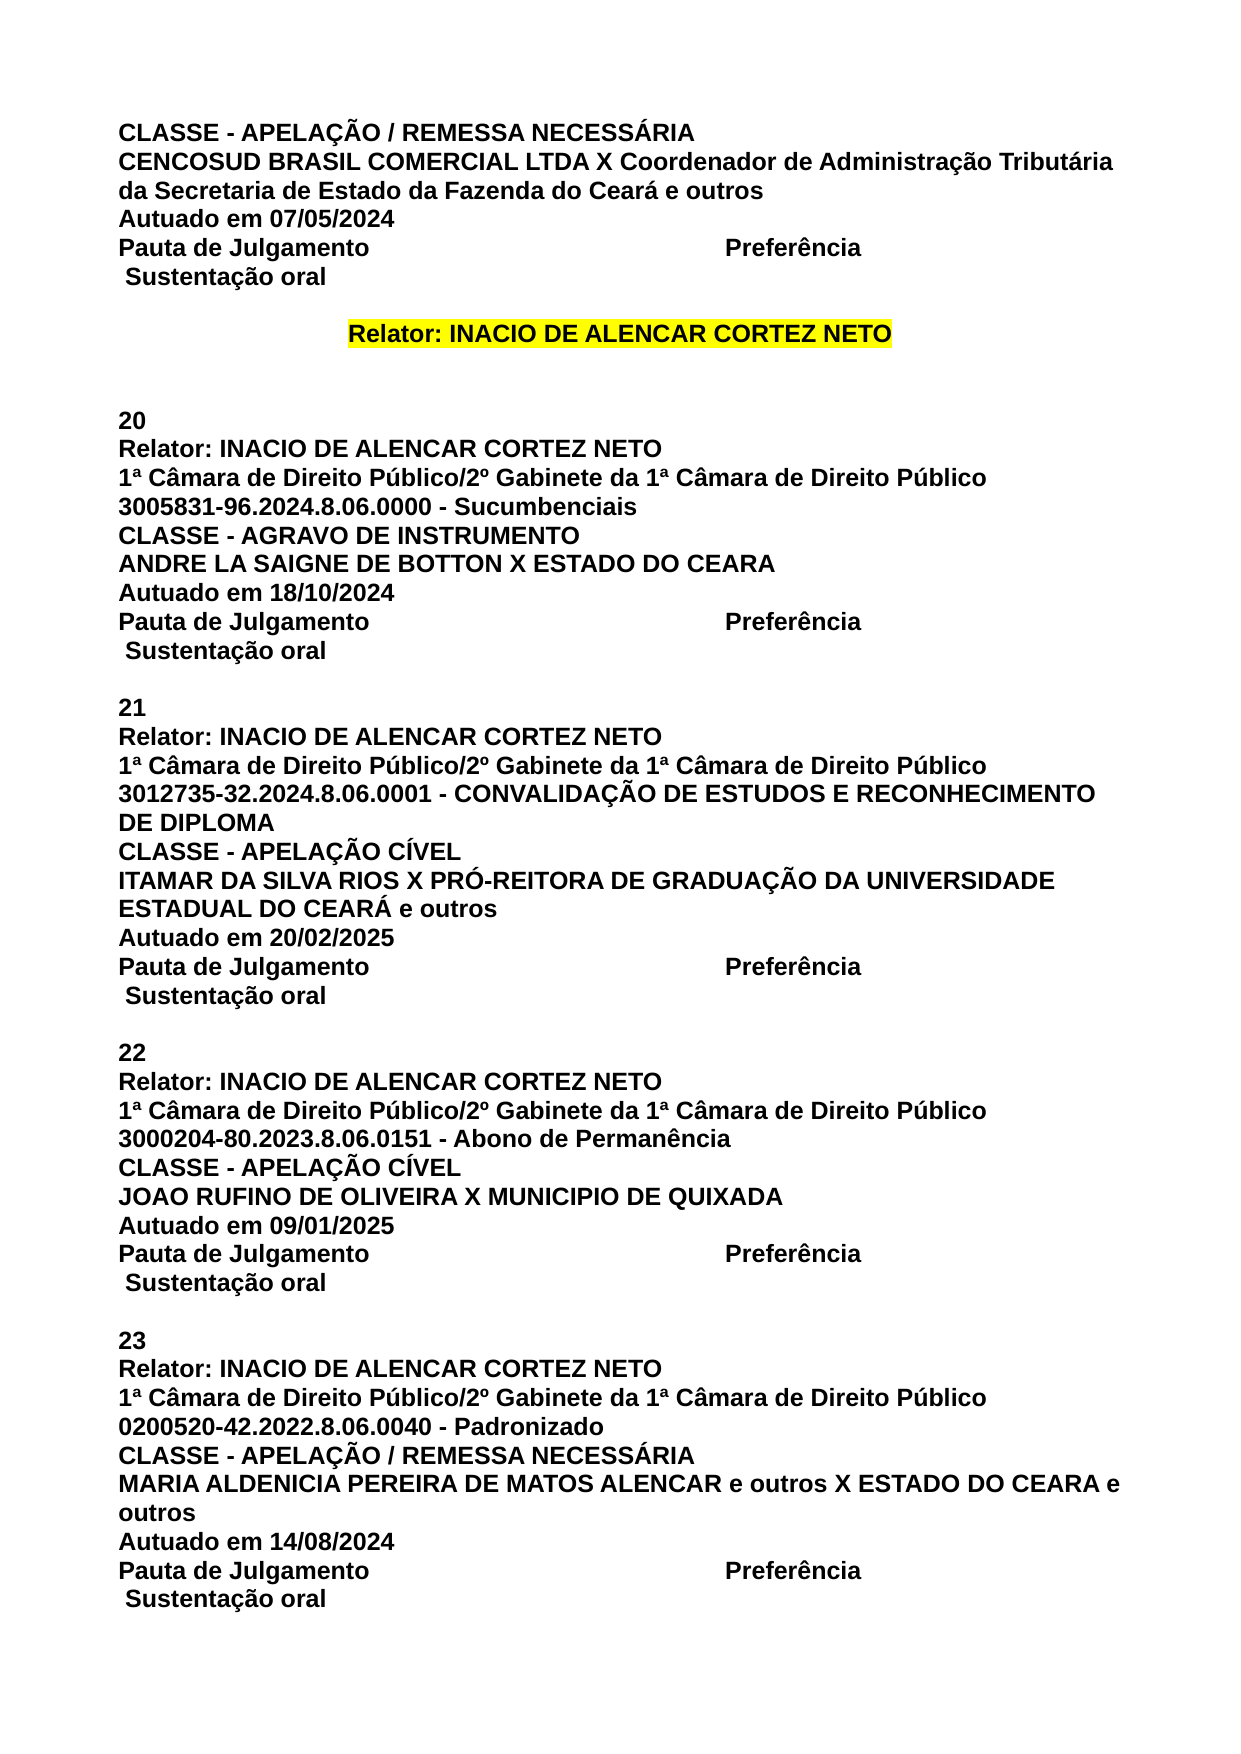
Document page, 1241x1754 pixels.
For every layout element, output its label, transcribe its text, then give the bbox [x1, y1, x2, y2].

text Sustentação oral [118, 262, 1122, 291]
text Pauta de Julgamento Preferência [118, 1556, 1122, 1584]
text Sustentação oral [118, 1584, 1122, 1613]
text CLASSE - APELAÇÃO / REMESSA NECESSÁRIA [118, 118, 1122, 147]
text CLASSE - APELAÇÃO CÍVEL [118, 837, 1122, 866]
text 1ª Câmara de Direito Público/2º Gabinete da 1ª Câmara de Direito Público [118, 463, 1122, 492]
text 1ª Câmara de Direito Público/2º Gabinete da 1ª Câmara de Direito Público [118, 1383, 1122, 1412]
text Relator: INACIO DE ALENCAR CORTEZ NETO [118, 1354, 1122, 1383]
text 20 [118, 406, 1122, 434]
text Sustentação oral [118, 1268, 1122, 1297]
text Relator: INACIO DE ALENCAR CORTEZ NETO [118, 434, 1122, 463]
text Pauta de Julgamento Preferência [118, 233, 1122, 262]
text Relator: INACIO DE ALENCAR CORTEZ NETO [118, 319, 1122, 348]
text 3012735-32.2024.8.06.0001 - CONVALIDAÇÃO DE ESTUDOS E RECONHECIMENTO DE DIPLOMA [118, 779, 1122, 837]
text Autuado em 18/10/2024 [118, 578, 1122, 607]
text 0200520-42.2022.8.06.0040 - Padronizado [118, 1412, 1122, 1441]
text 3005831-96.2024.8.06.0000 - Sucumbenciais [118, 492, 1122, 521]
text Relator: INACIO DE ALENCAR CORTEZ NETO [118, 1067, 1122, 1096]
text CLASSE - APELAÇÃO / REMESSA NECESSÁRIA [118, 1441, 1122, 1469]
text Autuado em 14/08/2024 [118, 1527, 1122, 1556]
text 1ª Câmara de Direito Público/2º Gabinete da 1ª Câmara de Direito Público [118, 1096, 1122, 1124]
text Relator: INACIO DE ALENCAR CORTEZ NETO [118, 722, 1122, 751]
text Pauta de Julgamento Preferência [118, 1239, 1122, 1268]
text 22 [118, 1038, 1122, 1067]
text ITAMAR DA SILVA RIOS X PRÓ-REITORA DE GRADUAÇÃO DA UNIVERSIDADE ESTADUAL DO CEARÁ e outros [118, 866, 1122, 923]
text 23 [118, 1326, 1122, 1354]
text 1ª Câmara de Direito Público/2º Gabinete da 1ª Câmara de Direito Público [118, 751, 1122, 779]
text Pauta de Julgamento Preferência [118, 607, 1122, 636]
text Pauta de Julgamento Preferência [118, 952, 1122, 981]
text Autuado em 07/05/2024 [118, 204, 1122, 233]
text Autuado em 09/01/2025 [118, 1211, 1122, 1239]
text ANDRE LA SAIGNE DE BOTTON X ESTADO DO CEARA [118, 549, 1122, 578]
text 21 [118, 693, 1122, 722]
text Autuado em 20/02/2025 [118, 923, 1122, 952]
text CLASSE - APELAÇÃO CÍVEL [118, 1153, 1122, 1182]
text CLASSE - AGRAVO DE INSTRUMENTO [118, 521, 1122, 549]
text MARIA ALDENICIA PEREIRA DE MATOS ALENCAR e outros X ESTADO DO CEARA e outros [118, 1469, 1122, 1527]
text Sustentação oral [118, 636, 1122, 664]
text CENCOSUD BRASIL COMERCIAL LTDA X Coordenador de Administração Tributária da Secretaria de Estado da Fazenda do Ceará e outros [118, 147, 1122, 204]
text Sustentação oral [118, 981, 1122, 1009]
text 3000204-80.2023.8.06.0151 - Abono de Permanência [118, 1124, 1122, 1153]
text JOAO RUFINO DE OLIVEIRA X MUNICIPIO DE QUIXADA [118, 1182, 1122, 1211]
